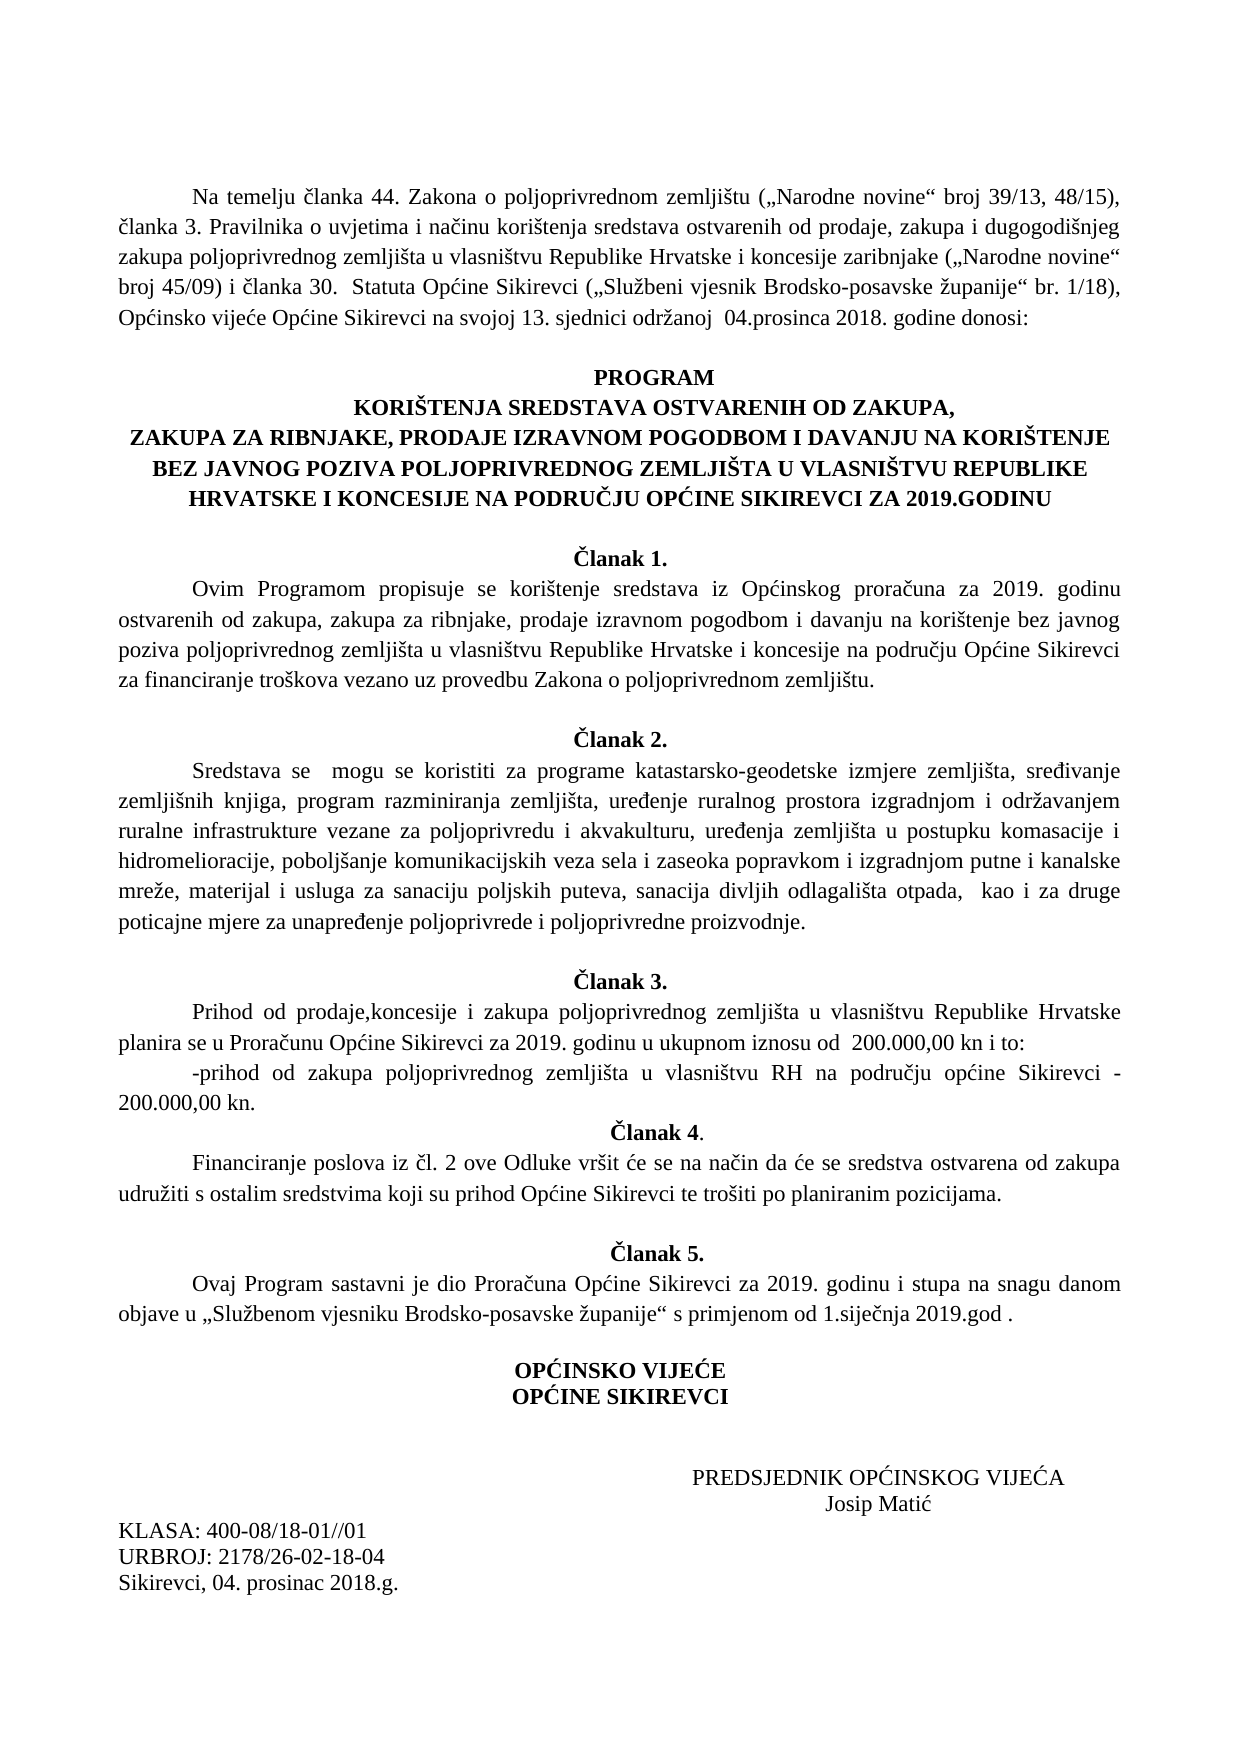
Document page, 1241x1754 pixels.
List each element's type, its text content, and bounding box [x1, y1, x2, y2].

text URBROJ: 2178/26-02-18-04 [118, 1543, 1122, 1569]
text Članak 5. [118, 1240, 1122, 1266]
text KLASA: 400-08/18-01//01 [118, 1517, 1122, 1543]
text PROGRAM [118, 364, 1122, 390]
text OPĆINE SIKIREVCI [118, 1383, 1122, 1410]
text Članak 4. [118, 1119, 1122, 1146]
text -prihod od zakupa poljoprivrednog zemljišta u vlasništvu RH na području općine Sikirevci -200.000,00 kn. [118, 1059, 1122, 1115]
text Članak 1. [118, 545, 1122, 572]
text Financiranje poslova iz čl. 2 ove Odluke vršit će se na način da će se sredstva ostvarena od zakupa udružiti s ostalim sredstvima koji su prihod Općine Sikirevci te trošiti po planiranim pozicijama. [118, 1149, 1122, 1206]
text KORIŠTENJA SREDSTAVA OSTVARENIH OD ZAKUPA, [118, 394, 1122, 421]
text Na temelju članka 44. Zakona o poljoprivrednom zemljištu („Narodne novine“ broj 39/13, 48/15), članka 3. Pravilnika o uvjetima i načinu korištenja sredstava ostvarenih od prodaje, zakupa i dugogodišnjeg zakupa poljoprivrednog zemljišta u vlasništvu Republike Hrvatske i koncesije zaribnjake („Narodne novine“ broj 45/09) i članka 30. Statuta Općine Sikirevci („Službeni vjesnik Brodsko-posavske županije“ br. 1/18), Općinsko vijeće Općine Sikirevci na svojoj 13. sjednici održanoj 04.prosinca 2018. godine donosi: [118, 183, 1122, 330]
text Josip Matić [634, 1490, 1122, 1517]
text Sikirevci, 04. prosinac 2018.g. [118, 1569, 1122, 1596]
text Ovaj Program sastavni je dio Proračuna Općine Sikirevci za 2019. godinu i stupa na snagu danom objave u „Službenom vjesniku Brodsko-posavske županije“ s primjenom od 1.siječnja 2019.god . [118, 1270, 1122, 1327]
text Sredstava se mogu se koristiti za programe katastarsko-geodetske izmjere zemljišta, sređivanje zemljišnih knjiga, program razminiranja zemljišta, uređenje ruralnog prostora izgradnjom i održavanjem ruralne infrastrukture vezane za poljoprivredu i akvakulturu, uređenja zemljišta u postupku komasacije i hidromelioracije, poboljšanje komunikacijskih veza sela i zaseoka popravkom i izgradnjom putne i kanalske mreže, materijal i usluga za sanaciju poljskih puteva, sanacija divljih odlagališta otpada, kao i za druge poticajne mjere za unapređenje poljoprivrede i poljoprivredne proizvodnje. [118, 757, 1122, 934]
text Članak 3. [118, 968, 1122, 994]
text Prihod od prodaje,koncesije i zakupa poljoprivrednog zemljišta u vlasništvu Republike Hrvatske planira se u Proračunu Općine Sikirevci za 2019. godinu u ukupnom iznosu od 200.000,00 kn i to: [118, 998, 1122, 1055]
text PREDSJEDNIK OPĆINSKOG VIJEĆA [634, 1464, 1122, 1490]
text Ovim Programom propisuje se korištenje sredstava iz Općinskog proračuna za 2019. godinu ostvarenih od zakupa, zakupa za ribnjake, prodaje izravnom pogodbom i davanju na korištenje bez javnog poziva poljoprivrednog zemljišta u vlasništvu Republike Hrvatske i koncesije na području Općine Sikirevci za financiranje troškova vezano uz provedbu Zakona o poljoprivrednom zemljištu. [118, 575, 1122, 692]
text OPĆINSKO VIJEĆE [118, 1357, 1122, 1383]
text Članak 2. [118, 726, 1122, 753]
text ZAKUPA ZA RIBNJAKE, PRODAJE IZRAVNOM POGODBOM I DAVANJU NA KORIŠTENJE BEZ JAVNOG POZIVA POLJOPRIVREDNOG ZEMLJIŠTA U VLASNIŠTVU REPUBLIKE HRVATSKE I KONCESIJE NA PODRUČJU OPĆINE SIKIREVCI ZA 2019.GODINU [118, 424, 1122, 511]
